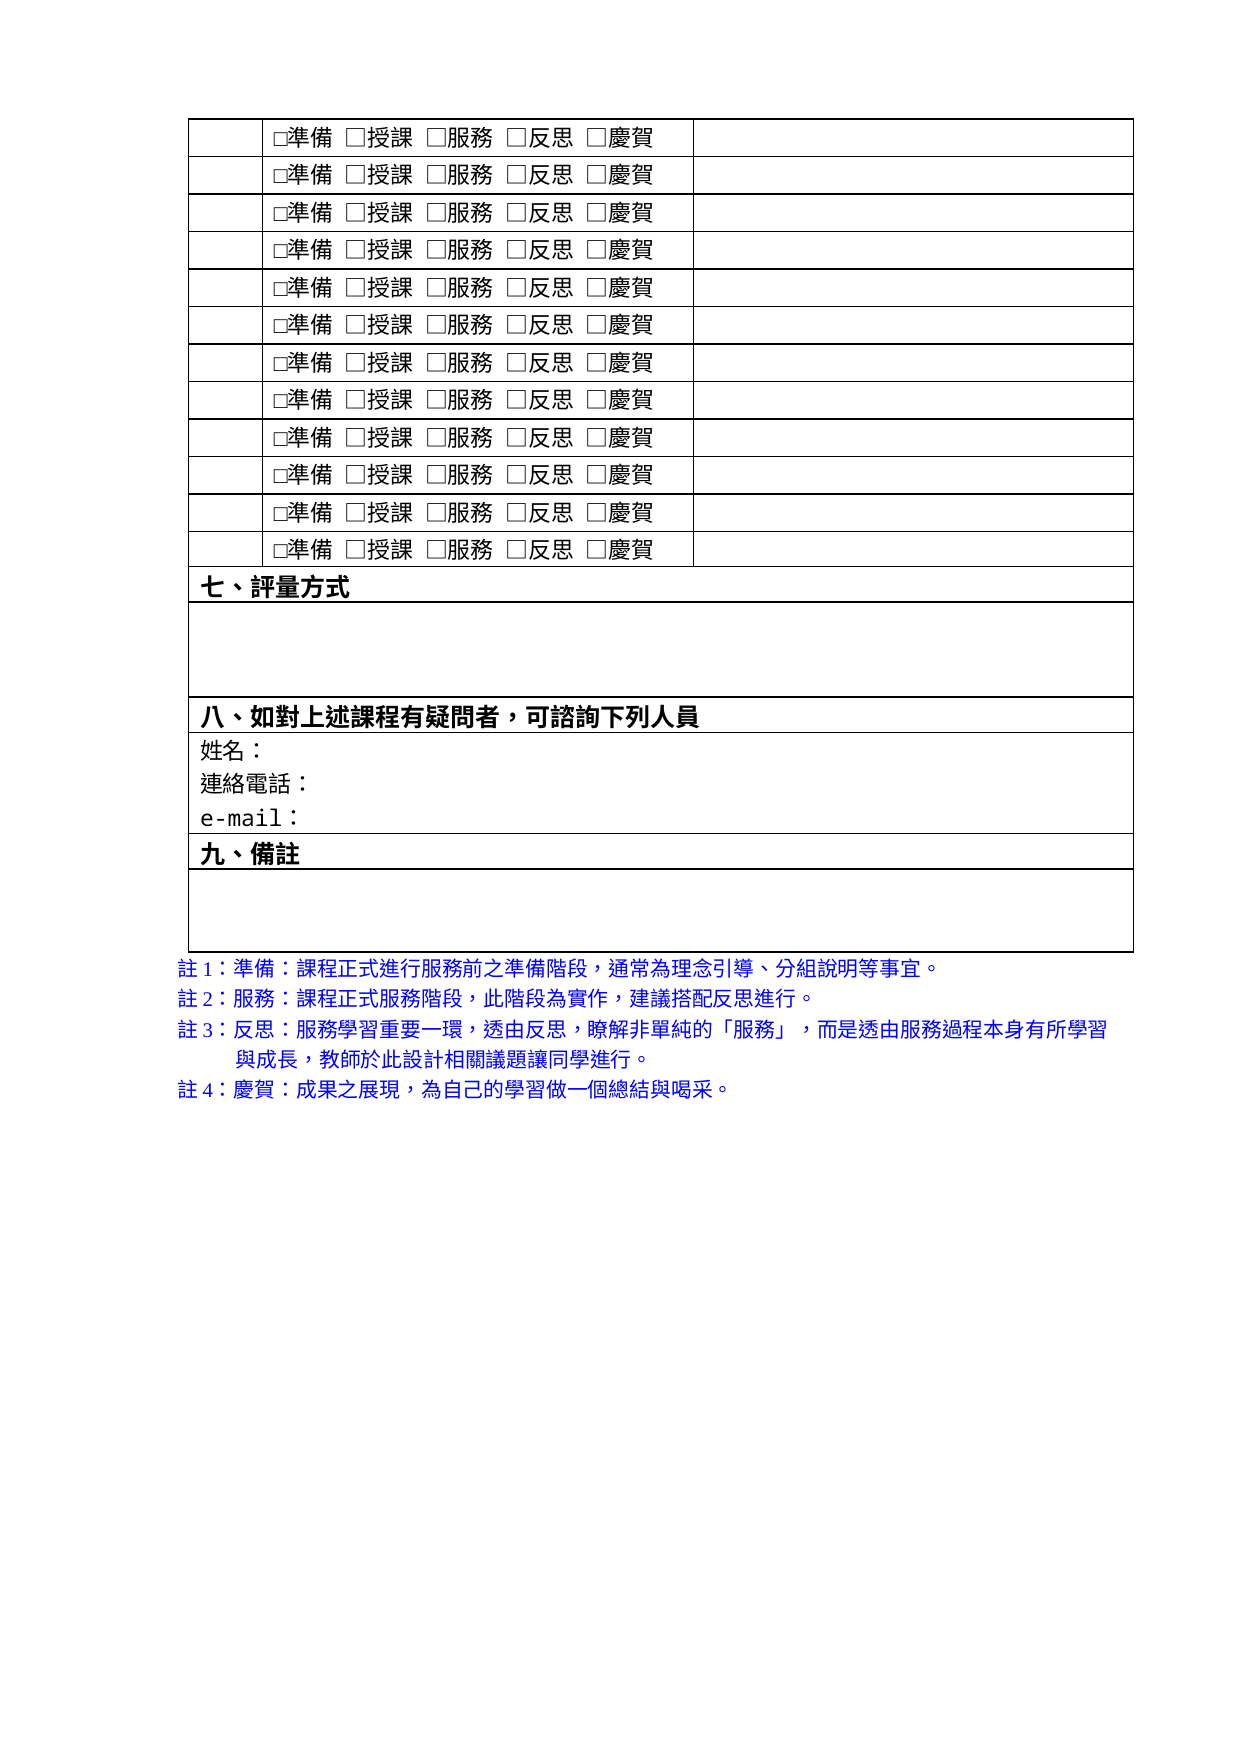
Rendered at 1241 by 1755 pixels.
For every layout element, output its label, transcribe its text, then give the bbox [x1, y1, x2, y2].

table_cell [189, 120, 262, 156]
table_cell [189, 457, 262, 493]
table_cell □準備 □授課 □服務 □反思 □慶賀 [263, 120, 693, 156]
table_cell [189, 232, 262, 268]
table_cell 八、如對上述課程有疑問者，可諮詢下列人員 [189, 698, 1133, 731]
table_cell [189, 270, 262, 306]
table_cell [189, 495, 262, 531]
table_cell □準備 □授課 □服務 □反思 □慶賀 [263, 157, 693, 193]
table_cell [694, 495, 1133, 531]
table_cell [694, 232, 1133, 268]
table_cell □準備 □授課 □服務 □反思 □慶賀 [263, 232, 693, 268]
table_cell □準備 □授課 □服務 □反思 □慶賀 [263, 307, 693, 343]
table_cell [189, 532, 262, 566]
table_cell [189, 603, 1133, 696]
table_cell [694, 532, 1133, 566]
table_cell [694, 420, 1133, 456]
table_cell 姓名： 連絡電話： e-mail： [189, 733, 1133, 833]
table_cell [694, 457, 1133, 493]
table_cell [189, 382, 262, 418]
table_cell [189, 307, 262, 343]
table_cell □準備 □授課 □服務 □反思 □慶賀 [263, 195, 693, 231]
table_cell □準備 □授課 □服務 □反思 □慶賀 [263, 532, 693, 566]
table_cell □準備 □授課 □服務 □反思 □慶賀 [263, 345, 693, 381]
table_cell □準備 □授課 □服務 □反思 □慶賀 [263, 457, 693, 493]
table_cell [189, 195, 262, 231]
table_cell [694, 270, 1133, 306]
table_cell [189, 157, 262, 193]
table_cell □準備 □授課 □服務 □反思 □慶賀 [263, 420, 693, 456]
text 註1：準備：課程正式進行服務前之準備階段，通常為理念引導、分組說明等事宜。 [177, 952, 1122, 983]
text 註4：慶賀：成果之展現，為自己的學習做一個總結與喝采。 [177, 1073, 1122, 1103]
table_cell [694, 157, 1133, 193]
table_cell □準備 □授課 □服務 □反思 □慶賀 [263, 495, 693, 531]
table_cell [189, 870, 1133, 951]
table_cell [694, 120, 1133, 156]
text 註2：服務：課程正式服務階段，此階段為實作，建議搭配反思進行。 [177, 983, 1122, 1013]
table_cell □準備 □授課 □服務 □反思 □慶賀 [263, 382, 693, 418]
table_cell [694, 382, 1133, 418]
table_cell [189, 345, 262, 381]
table_cell 九、備註 [189, 834, 1133, 868]
table_cell □準備 □授課 □服務 □反思 □慶賀 [263, 270, 693, 306]
table_cell 七、評量方式 [189, 567, 1133, 601]
table_cell [694, 195, 1133, 231]
table_cell [189, 420, 262, 456]
text 註3：反思：服務學習重要一環，透由反思，瞭解非單純的「服務」，而是透由服務過程本身有所學習與成長，教師於此設計相關議題讓同學進行。 [177, 1013, 1122, 1073]
table_cell [694, 307, 1133, 343]
table_cell [694, 345, 1133, 381]
